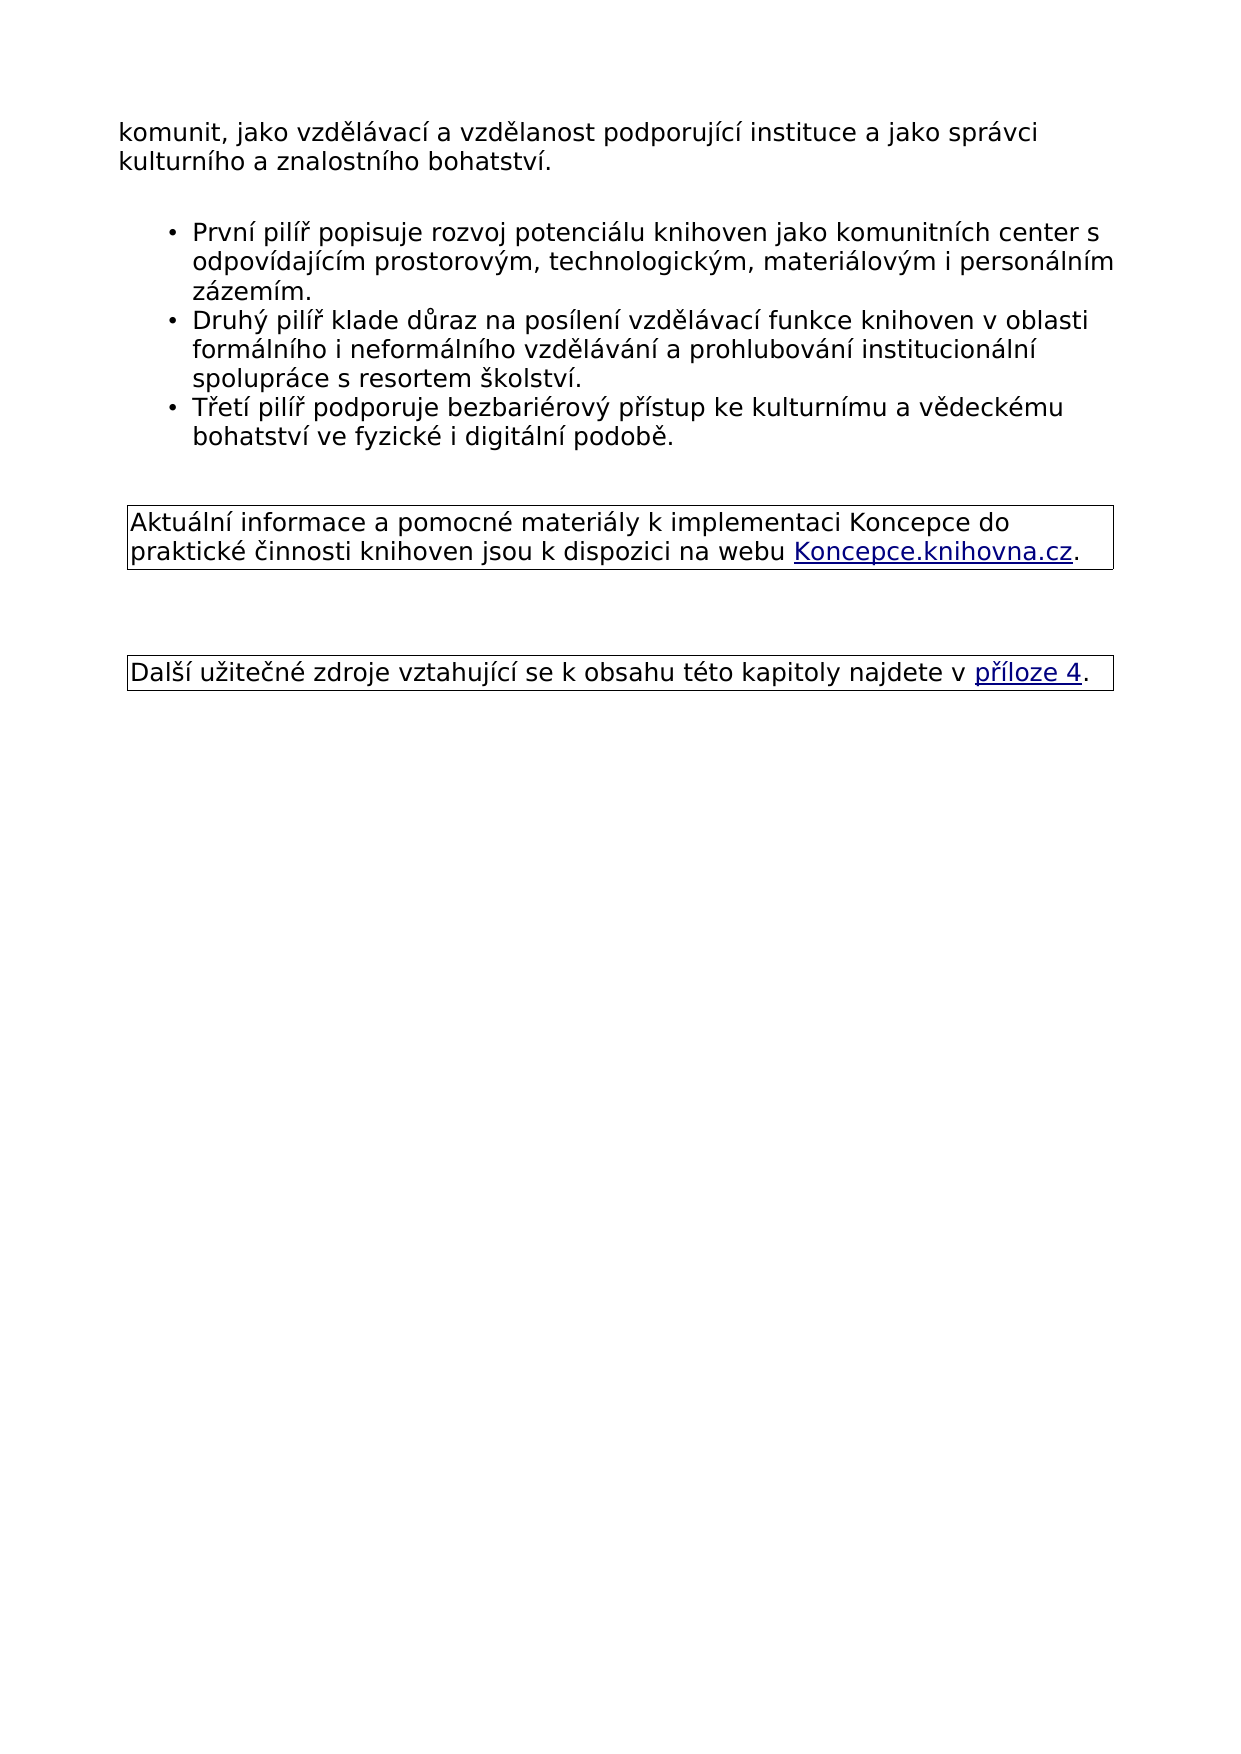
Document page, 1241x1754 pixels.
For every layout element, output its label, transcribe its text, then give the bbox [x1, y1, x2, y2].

text komunit, jako vzdělávací a vzdělanost podporující instituce a jako správci kulturního a znalostního bohatství. [118, 118, 1122, 176]
table_header Aktuální informace a pomocné materiály k implementaci Koncepce do praktické činnosti knihoven jsou k dispozici na webu Koncepce.knihovna.cz. [128, 506, 1113, 569]
list Třetí pilíř podporuje bezbariérový přístup ke kulturnímu a vědeckému bohatství ve fyzické i digitální podobě. [177, 393, 1122, 452]
list První pilíř popisuje rozvoj potenciálu knihoven jako komunitních center s odpovídajícím prostorovým, technologickým, materiálovým i personálním zázemím. [177, 218, 1122, 306]
table_header Další užitečné zdroje vztahující se k obsahu této kapitoly najdete v příloze 4. [128, 656, 1113, 690]
list Druhý pilíř klade důraz na posílení vzdělávací funkce knihoven v oblasti formálního i neformálního vzdělávání a prohlubování institucionální spolupráce s resortem školství. [177, 306, 1122, 393]
